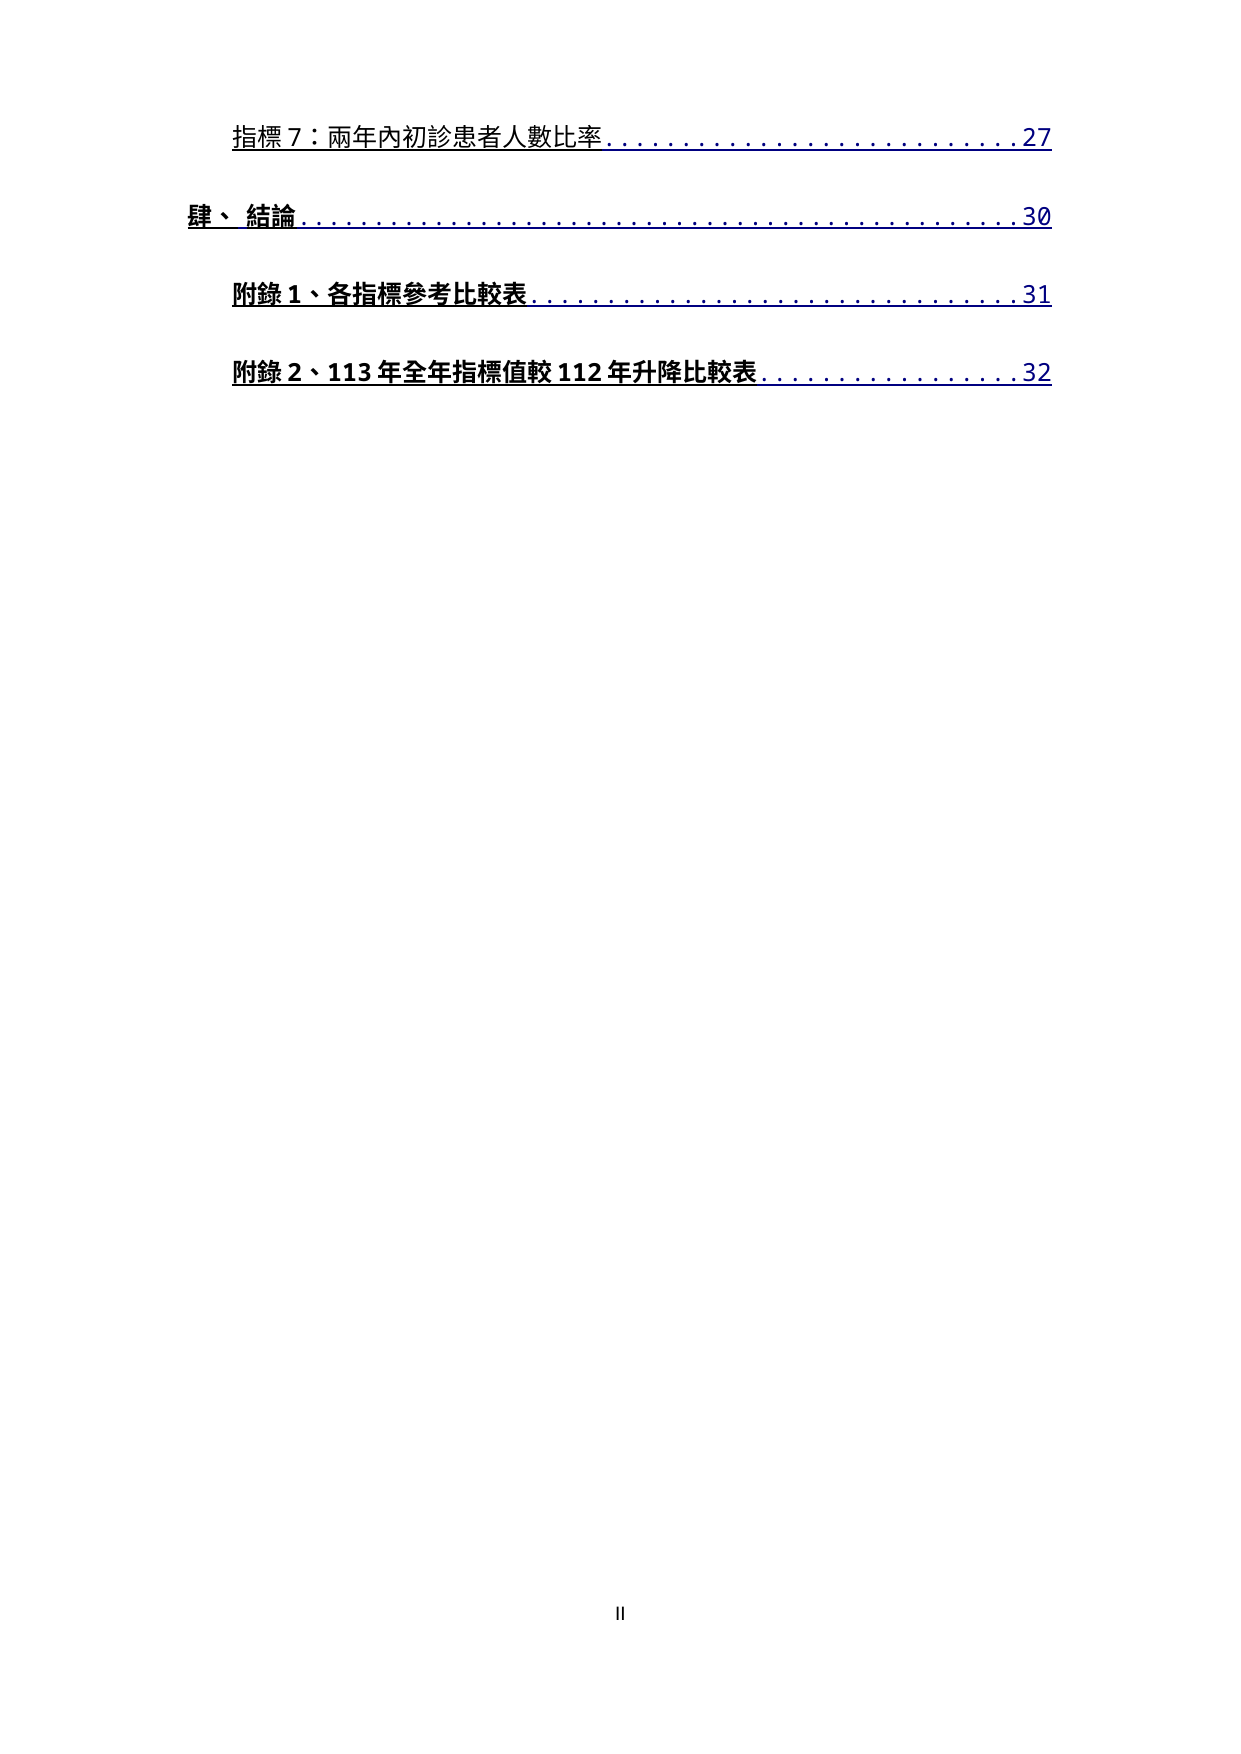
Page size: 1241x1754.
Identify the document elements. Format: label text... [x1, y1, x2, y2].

text 指標7：兩年內初診患者人數比率 27 [232, 94, 1053, 157]
text 附錄1、各指標參考比較表 31 [232, 251, 1053, 313]
text 肆、 結論 30 [187, 172, 1053, 235]
text 附錄2、113年全年指標值較112年升降比較表 32 [232, 329, 1053, 392]
